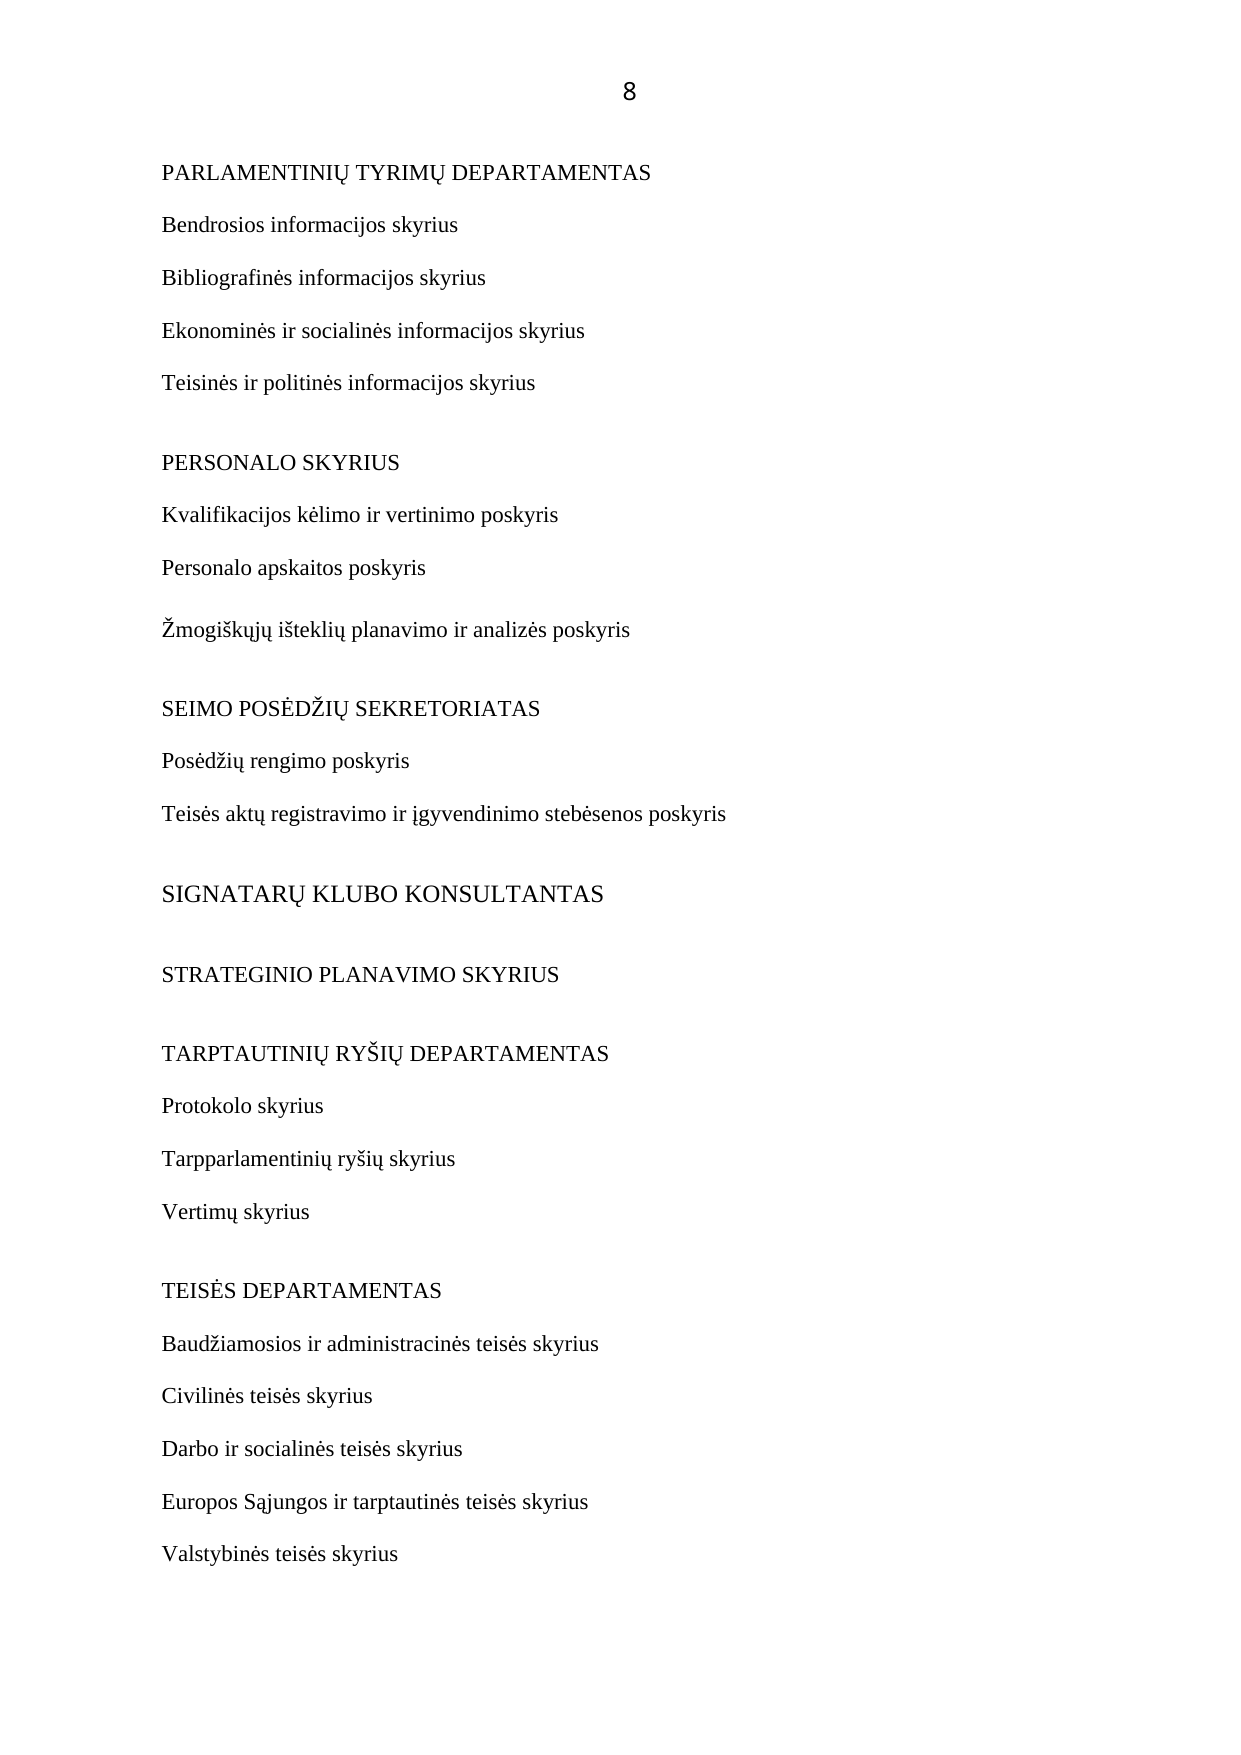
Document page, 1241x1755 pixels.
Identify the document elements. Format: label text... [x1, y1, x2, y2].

table_cell Baudžiamosios ir administracinės teisės skyrius [150, 1330, 1051, 1356]
table_cell Kvalifikacijos kėlimo ir vertinimo poskyris [150, 501, 1051, 528]
table_cell Teisinės ir politinės informacijos skyrius [150, 370, 1051, 396]
table_cell [150, 185, 1051, 211]
table_cell [150, 1409, 1051, 1435]
table_cell [150, 1303, 1051, 1329]
table_cell [150, 853, 1051, 879]
table_cell [150, 934, 1051, 961]
table_cell Valstybinės teisės skyrius [150, 1540, 1051, 1567]
table_cell [150, 642, 1051, 668]
table_cell Personalo apskaitos poskyris [150, 554, 1051, 589]
table_cell [150, 1461, 1051, 1488]
table_cell [150, 290, 1051, 317]
table_cell [150, 987, 1051, 1013]
table_cell [150, 1066, 1051, 1092]
table_cell [150, 826, 1051, 853]
table_cell Darbo ir socialinės teisės skyrius [150, 1435, 1051, 1461]
table_cell [150, 528, 1051, 554]
table_cell [150, 1514, 1051, 1540]
table_cell SEIMO POSĖDŽIŲ SEKRETORIATAS [150, 695, 1051, 721]
table_cell [150, 396, 1051, 422]
table_cell [150, 589, 1051, 616]
table_cell [150, 238, 1051, 264]
table_cell PERSONALO SKYRIUS [150, 449, 1051, 475]
table_cell [150, 908, 1051, 934]
table_cell Bibliografinės informacijos skyrius [150, 264, 1051, 290]
table_cell Europos Sąjungos ir tarptautinės teisės skyrius [150, 1488, 1051, 1514]
table_cell Žmogiškųjų išteklių planavimo ir analizės poskyris [150, 616, 1051, 642]
table_cell Bendrosios informacijos skyrius [150, 211, 1051, 238]
table_cell [150, 132, 1051, 159]
table_cell [150, 1251, 1051, 1277]
table_cell Protokolo skyrius [150, 1093, 1051, 1119]
table_cell [150, 774, 1051, 800]
table_cell Vertimų skyrius [150, 1198, 1051, 1224]
table_cell STRATEGINIO PLANAVIMO SKYRIUS [150, 961, 1051, 987]
table_cell [150, 1224, 1051, 1251]
table_cell [150, 1013, 1051, 1040]
table_cell TARPTAUTINIŲ RYŠIŲ DEPARTAMENTAS [150, 1040, 1051, 1066]
table_cell PARLAMENTINIŲ TYRIMŲ DEPARTAMENTAS [150, 159, 1051, 185]
table_cell Ekonominės ir socialinės informacijos skyrius [150, 317, 1051, 343]
table_cell [150, 475, 1051, 501]
table_cell TEISĖS DEPARTAMENTAS [150, 1277, 1051, 1303]
table_cell Tarpparlamentinių ryšių skyrius [150, 1145, 1051, 1171]
table_cell Posėdžių rengimo poskyris [150, 748, 1051, 774]
table_cell Teisės aktų registravimo ir įgyvendinimo stebėsenos poskyris [150, 800, 1051, 826]
table_cell [150, 343, 1051, 369]
table_cell [150, 422, 1051, 448]
table_cell [150, 1567, 1051, 1593]
table_cell [150, 668, 1051, 695]
table_cell [150, 1171, 1051, 1198]
table_cell SIGNATARŲ KLUBO KONSULTANTAS [150, 879, 1051, 908]
table_cell [150, 1119, 1051, 1145]
table_cell [150, 1356, 1051, 1382]
table_cell Civilinės teisės skyrius [150, 1382, 1051, 1409]
table_cell [150, 721, 1051, 747]
